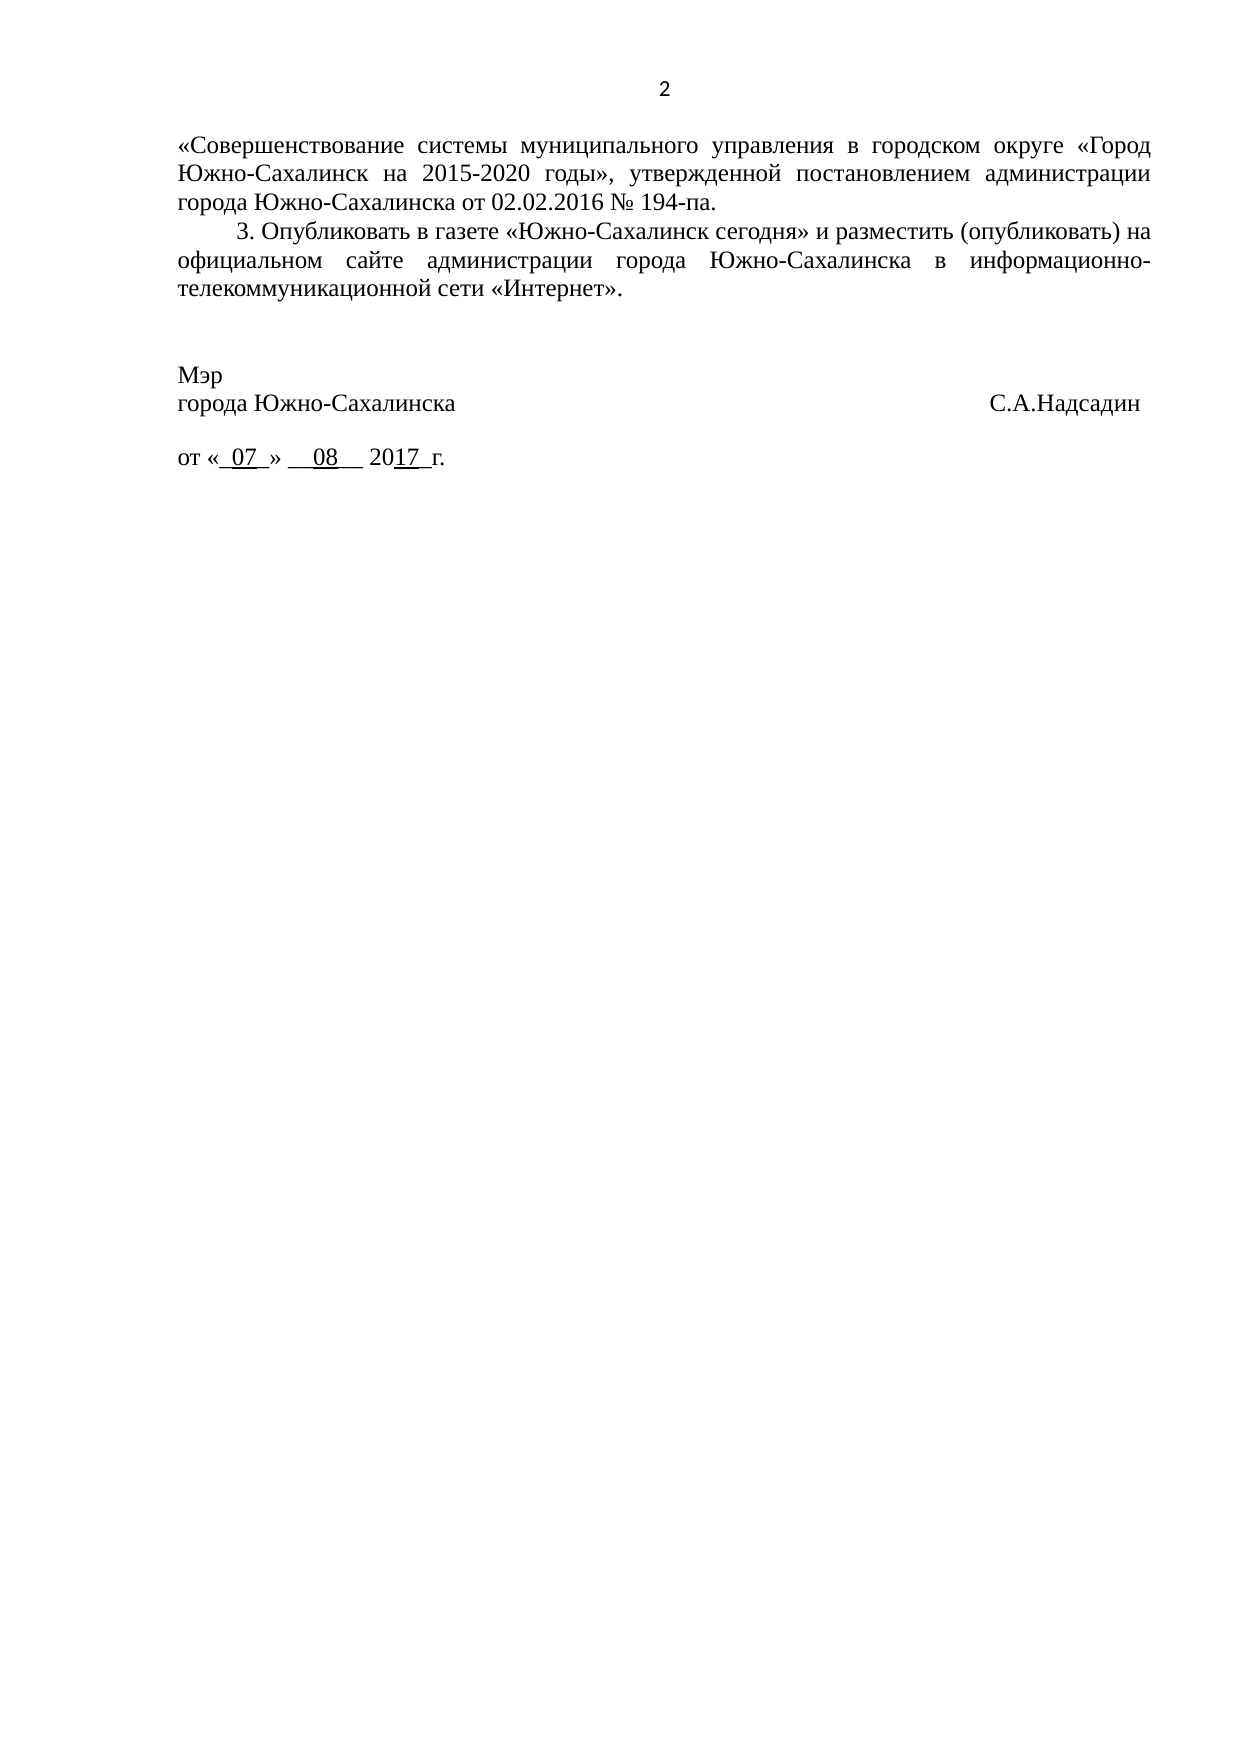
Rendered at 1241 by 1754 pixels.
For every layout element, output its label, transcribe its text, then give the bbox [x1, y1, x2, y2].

text Мэр [177, 360, 1152, 388]
text 3. Опубликовать в газете «Южно-Сахалинск сегодня» и разместить (опубликовать) на официальном сайте администрации города Южно-Сахалинска в информационно-телекоммуникационной сети «Интернет». [177, 216, 1152, 302]
text «Совершенствование системы муниципального управления в городском округе «Город Южно-Сахалинск на 2015-2020 годы», утвержденной постановлением администрации города Южно-Сахалинска от 02.02.2016 № 194-па. [177, 130, 1152, 216]
text города Южно-Сахалинска С.А.Надсадин [177, 388, 1152, 417]
text от «_07_» __08__ 2017_г. [177, 442, 1152, 471]
